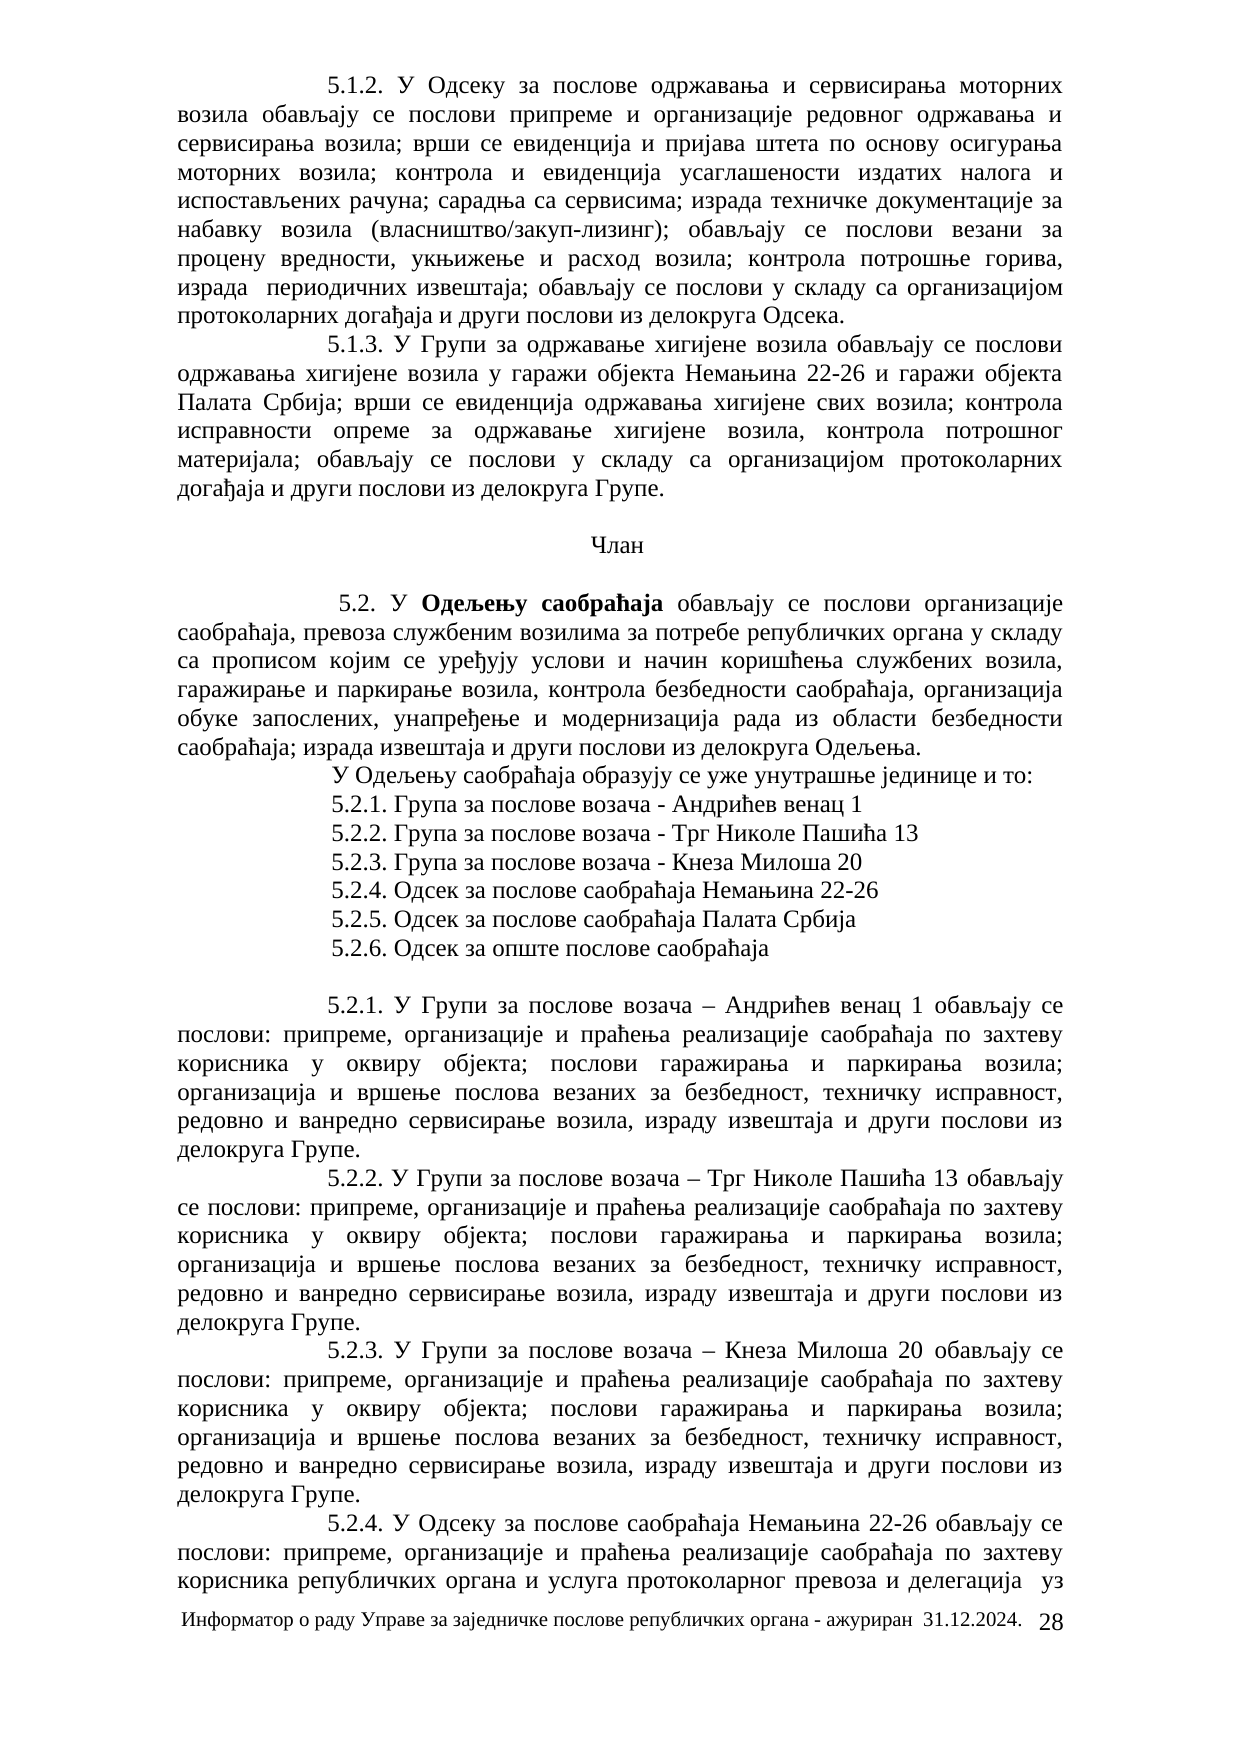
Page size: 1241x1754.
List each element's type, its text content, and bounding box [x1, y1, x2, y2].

text 5.2.1. Група за послове возача - Андрићев венац 1 [177, 789, 1063, 818]
text 5.2.2. Група за послове возача - Трг Николе Пашића 13 [177, 818, 1063, 847]
text Члан [177, 531, 1063, 559]
text 5.1.2. У Одсеку за послове одржавања и сервисирања моторних возила обављају се послови припреме и организације редовног одржавања и сервисирања возила; врши се евиденција и пријава штета по основу осигурања моторних возила; контрола и евиденција усаглашености издатих налога и испостављених рачуна; сарадња са сервисима; израда техничке документације за набавку возила (власништво/закуп-лизинг); обављају се послови везани за процену вредности, укњижење и расход возила; контрола потрошње горива, израда периодичних извештаја; обављају се послови у складу са организацијом протоколарних догађаја и други послови из делокруга Одсека. [177, 71, 1063, 329]
text 5.2.3. Група за послове возача - Кнеза Милоша 20 [177, 847, 1063, 876]
text 5.2.4. Одсек за послове саобраћаја Немањина 22-26 [177, 876, 1063, 904]
subtitle 5.2.2. У Групи за послове возача – Трг Николе Пашића 13 обављају се послови: припреме, организације и праћења реализације саобраћаја по захтеву корисника у оквиру објекта; послови гаражирања и паркирања возила; организација и вршење послова везаних за безбедност, техничку исправност, редовно и ванредно сервисирање возила, израду извештаја и други послови из делокруга Групе. [177, 1163, 1063, 1336]
text 5.2.5. Одсек за послове саобраћаја Палата Србија [177, 904, 1063, 933]
text У Одељењу саобраћаја образују се уже унутрашње јединице и то: [177, 761, 1063, 789]
subtitle 5.1.3. У Групи за одржавање хигијене возила обављају се послови одржавања хигијене возила у гаражи објекта Немањина 22-26 и гаражи објекта Палата Србија; врши се евиденција одржавања хигијене свих возила; контрола исправности опреме за одржавање хигијене возила, контрола потрошног материјала; обављају се послови у складу са организацијом протоколарних догађаја и други послови из делокруга Групе. [177, 329, 1063, 502]
text 5.2.6. Одсек за опште послове саобраћаја [177, 933, 1063, 962]
text 5.2.1. У Групи за послове возача – Андрићев венац 1 обављају се послови: припреме, организације и праћења реализације саобраћаја по захтеву корисника у оквиру објекта; послови гаражирања и паркирања возила; организација и вршење послова везаних за безбедност, техничку исправност, редовно и ванредно сервисирање возила, израду извештаја и други послови из делокруга Групе. [177, 991, 1063, 1163]
subtitle 5.2.3. У Групи за послове возача – Кнеза Милоша 20 обављају се послови: припреме, организације и праћења реализације саобраћаја по захтеву корисника у оквиру објекта; послови гаражирања и паркирања возила; организација и вршење послова везаних за безбедност, техничку исправност, редовно и ванредно сервисирање возила, израду извештаја и други послови из делокруга Групе. [177, 1336, 1063, 1508]
subtitle 5.2.4. У Одсеку за послове саобраћаја Немањина 22-26 обављају се послови: припреме, организације и праћења реализације саобраћаја по захтеву корисника републичких органа и услуга протоколарног превоза и делегација уз [177, 1508, 1063, 1594]
text 5.2. У Одељењу саобраћаја обављају се послови организације саобраћаја, превоза службеним возилима за потребе републичких органа у складу са прописом којим се уређују услови и начин коришћења службених возила, гаражирање и паркирање возила, контрола безбедности саобраћаја, организација обуке запослених, унапређење и модернизација рада из области безбедности саобраћаја; израда извештаја и други послови из делокруга Одељења. [177, 588, 1063, 761]
